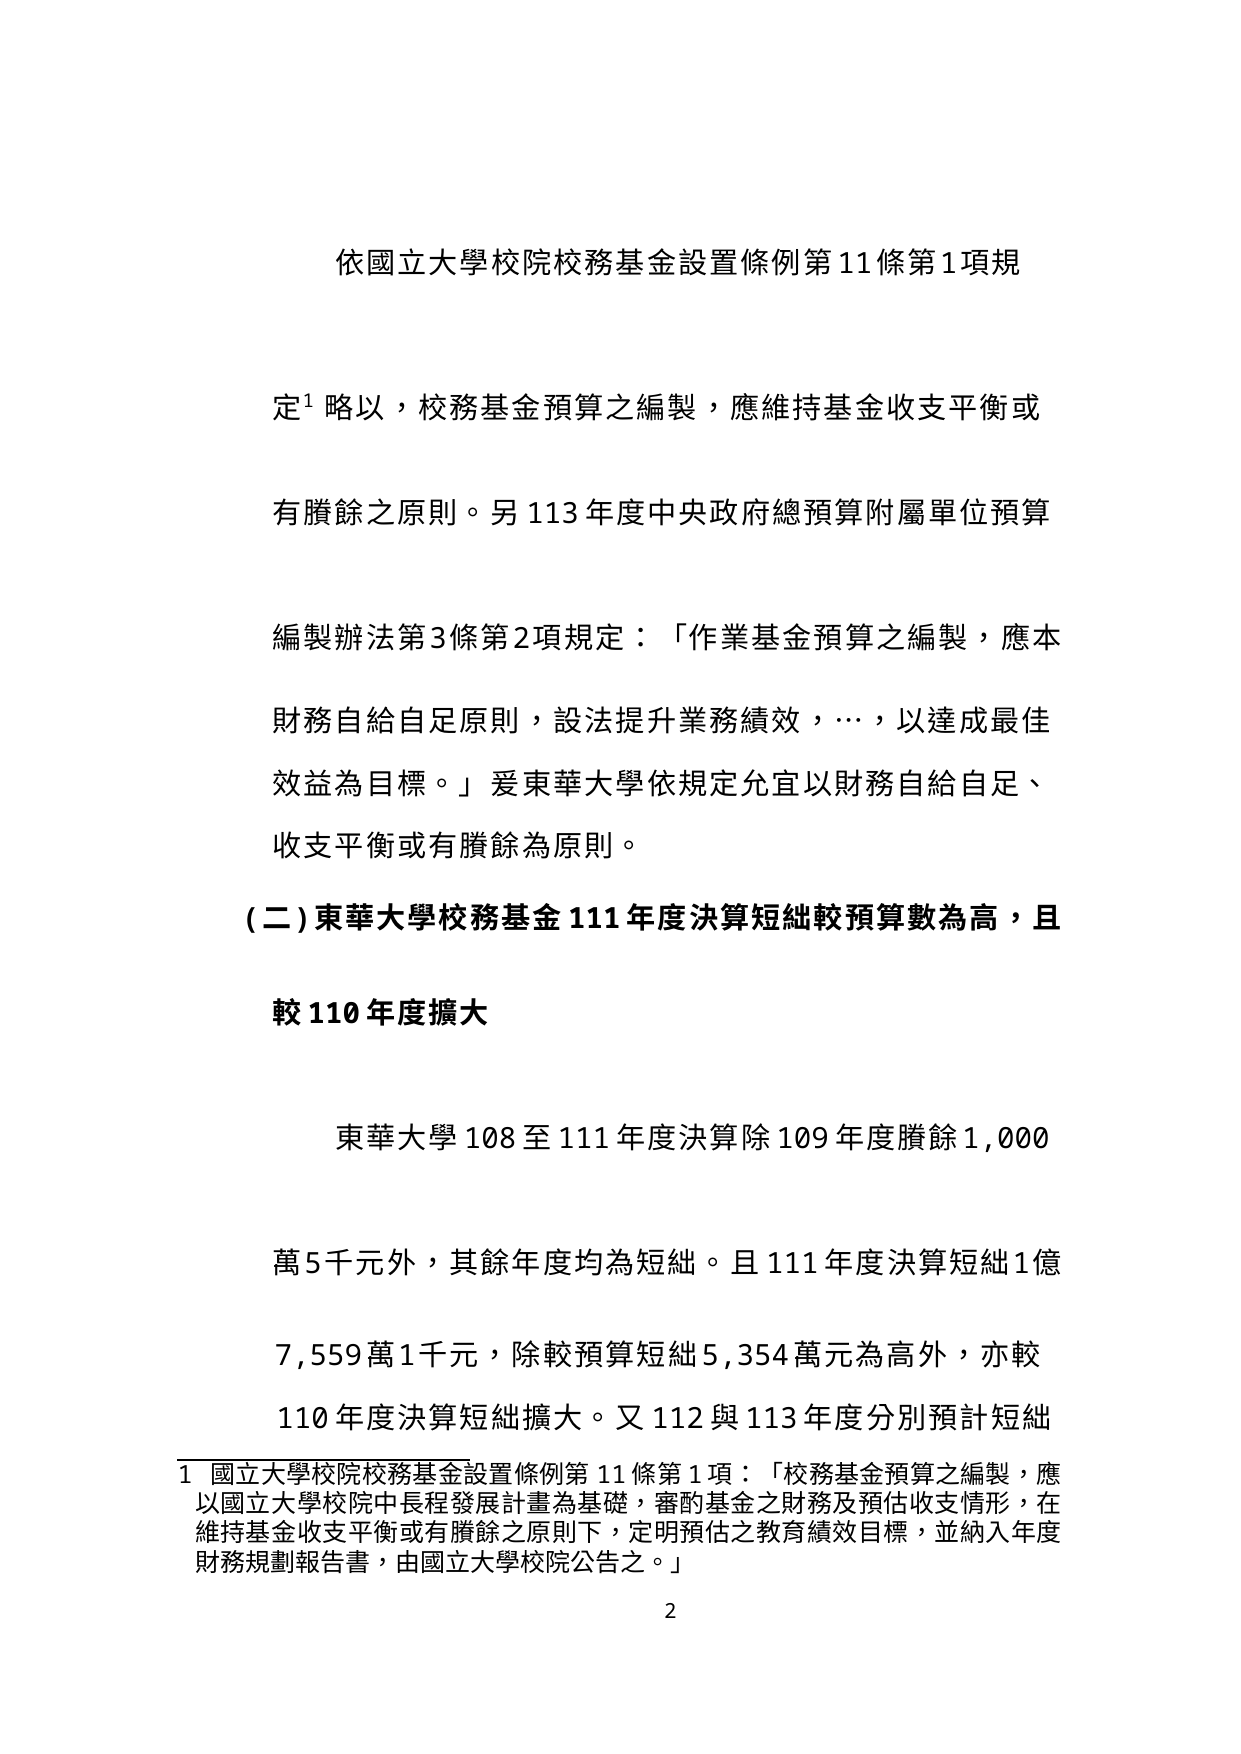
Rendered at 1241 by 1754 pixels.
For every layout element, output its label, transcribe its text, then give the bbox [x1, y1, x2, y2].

text 東華大學108至111年度決算除109年度賸餘1,000萬5千元外，其餘年度均為短絀。且111年度決算短絀1億7,559萬1千元，除較預算短絀5,354萬元為高外，亦較110年度決算短絀擴大。又112與113年度分別預計短絀 [266, 1052, 1063, 1427]
text 國立大學校院校務基金設置條例第11條第1項：「校務基金預算之編製，應以國立大學校院中長程發展計畫為基礎，審酌基金之財務及預估收支情形，在維持基金收支平衡或有賸餘之原則下，定明預估之教育績效目標，並納入年度財務規劃報告書，由國立大學校院公告之。」 [177, 1460, 1063, 1577]
text (二)東華大學校務基金111年度決算短絀較預算數為高，且較110年度擴大 [236, 865, 1063, 1052]
text 依國立大學校院校務基金設置條例第11條第1項規定略以，校務基金預算之編製，應維持基金收支平衡或有賸餘之原則。另113年度中央政府總預算附屬單位預算編製辦法第3條第2項規定：「作業基金預算之編製，應本財務自給自足原則，設法提升業務績效，…，以達成最佳效益為目標。」爰東華大學依規定允宜以財務自給自足、收支平衡或有賸餘為原則。 [266, 177, 1063, 865]
